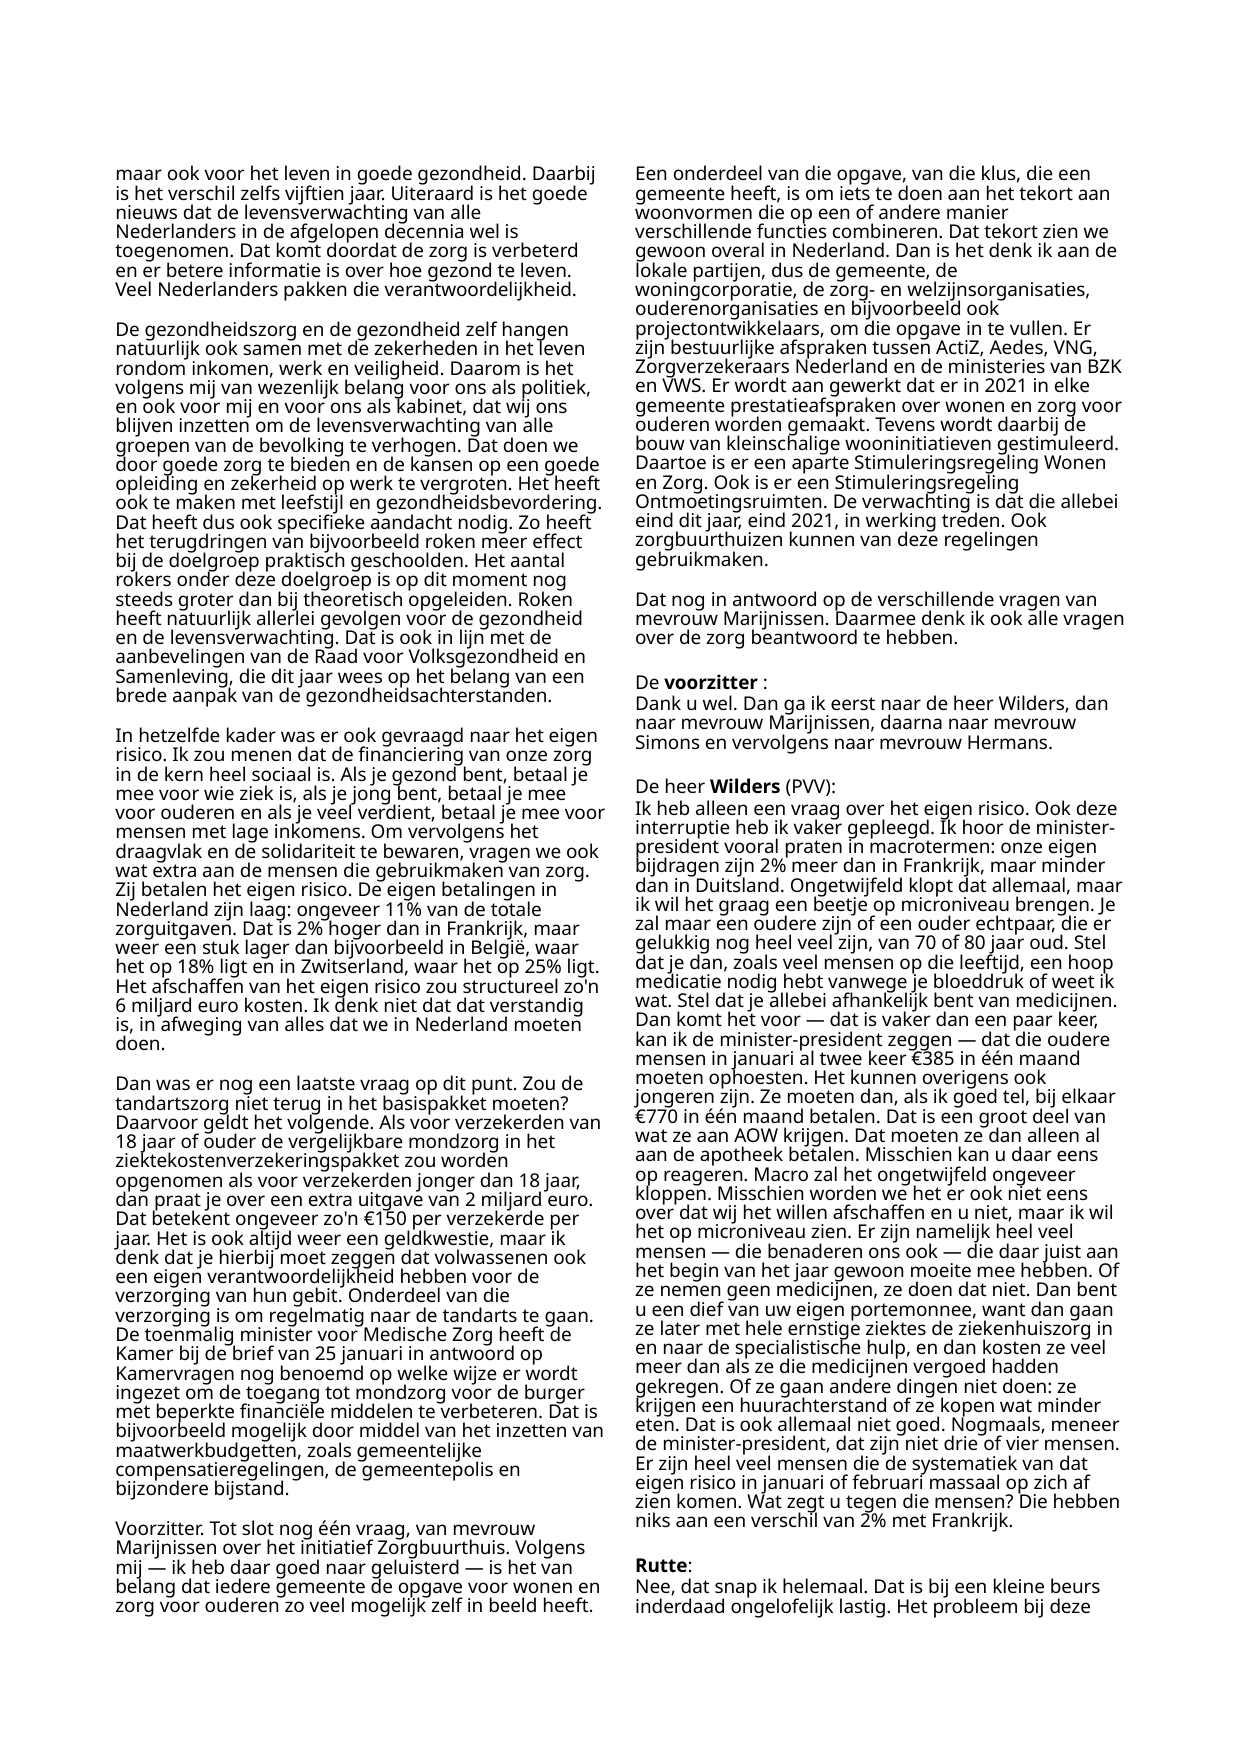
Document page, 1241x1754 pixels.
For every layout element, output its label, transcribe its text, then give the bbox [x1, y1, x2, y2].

text Voorzitter. Tot slot nog één vraag, van mevrouw Marijnissen over het initiatief Zorgbuurthuis. Volgens mij — ik heb daar goed naar geluisterd — is het van belang dat iedere gemeente de opgave voor wonen en zorg voor ouderen zo veel mogelijk zelf in beeld heeft. [115, 1520, 605, 1616]
text Rutte: [635, 1553, 1125, 1578]
text De heer Wilders (PVV): [635, 774, 1125, 799]
text maar ook voor het leven in goede gezondheid. Daarbij is het verschil zelfs vijftien jaar. Uiteraard is het goede nieuws dat de levensverwachting van alle Nederlanders in de afgelopen decennia wel is toegenomen. Dat komt doordat de zorg is verbeterd en er betere informatie is over hoe gezond te leven. Veel Nederlanders pakken die verantwoordelijkheid. [115, 165, 605, 300]
text Een onderdeel van die opgave, van die klus, die een gemeente heeft, is om iets te doen aan het tekort aan woonvormen die op een of andere manier verschillende functies combineren. Dat tekort zien we gewoon overal in Nederland. Dan is het denk ik aan de lokale partijen, dus de gemeente, de woningcorporatie, de zorg- en welzijnsorganisaties, ouderenorganisaties en bijvoorbeeld ook projectontwikkelaars, om die opgave in te vullen. Er zijn bestuurlijke afspraken tussen ActiZ, Aedes, VNG, Zorgverzekeraars Nederland en de ministeries van BZK en VWS. Er wordt aan gewerkt dat er in 2021 in elke gemeente prestatieafspraken over wonen en zorg voor ouderen worden gemaakt. Tevens wordt daarbij de bouw van kleinschalige wooninitiatieven gestimuleerd. Daartoe is er een aparte Stimuleringsregeling Wonen en Zorg. Ook is er een Stimuleringsregeling Ontmoetingsruimten. De verwachting is dat die allebei eind dit jaar, eind 2021, in werking treden. Ook zorgbuurthuizen kunnen van deze regelingen gebruikmaken. [635, 165, 1125, 570]
text De voorzitter : [635, 669, 1125, 695]
text In hetzelfde kader was er ook gevraagd naar het eigen risico. Ik zou menen dat de financiering van onze zorg in de kern heel sociaal is. Als je gezond bent, betaal je mee voor wie ziek is, als je jong bent, betaal je mee voor ouderen en als je veel verdient, betaal je mee voor mensen met lage inkomens. Om vervolgens het draagvlak en de solidariteit te bewaren, vragen we ook wat extra aan de mensen die gebruikmaken van zorg. Zij betalen het eigen risico. De eigen betalingen in Nederland zijn laag: ongeveer 11% van de totale zorguitgaven. Dat is 2% hoger dan in Frankrijk, maar weer een stuk lager dan bijvoorbeeld in België, waar het op 18% ligt en in Zwitserland, waar het op 25% ligt. Het afschaffen van het eigen risico zou structureel zo'n 6 miljard euro kosten. Ik denk niet dat dat verstandig is, in afweging van alles dat we in Nederland moeten doen. [115, 727, 605, 1055]
text Dat nog in antwoord op de verschillende vragen van mevrouw Marijnissen. Daarmee denk ik ook alle vragen over de zorg beantwoord te hebben. [635, 591, 1125, 648]
text Nee, dat snap ik helemaal. Dat is bij een kleine beurs inderdaad ongelofelijk lastig. Het probleem bij deze [635, 1578, 1125, 1617]
text Ik heb alleen een vraag over het eigen risico. Ook deze interruptie heb ik vaker gepleegd. Ik hoor de minister-president vooral praten in macrotermen: onze eigen bijdragen zijn 2% meer dan in Frankrijk, maar minder dan in Duitsland. Ongetwijfeld klopt dat allemaal, maar ik wil het graag een beetje op microniveau brengen. Je zal maar een oudere zijn of een ouder echtpaar, die er gelukkig nog heel veel zijn, van 70 of 80 jaar oud. Stel dat je dan, zoals veel mensen op die leeftijd, een hoop medicatie nodig hebt vanwege je bloeddruk of weet ik wat. Stel dat je allebei afhankelijk bent van medicijnen. Dan komt het voor — dat is vaker dan een paar keer, kan ik de minister-president zeggen — dat die oudere mensen in januari al twee keer €385 in één maand moeten ophoesten. Het kunnen overigens ook jongeren zijn. Ze moeten dan, als ik goed tel, bij elkaar €770 in één maand betalen. Dat is een groot deel van wat ze aan AOW krijgen. Dat moeten ze dan alleen al aan de apotheek betalen. Misschien kan u daar eens op reageren. Macro zal het ongetwijfeld ongeveer kloppen. Misschien worden we het er ook niet eens over dat wij het willen afschaffen en u niet, maar ik wil het op microniveau zien. Er zijn namelijk heel veel mensen — die benaderen ons ook — die daar juist aan het begin van het jaar gewoon moeite mee hebben. Of ze nemen geen medicijnen, ze doen dat niet. Dan bent u een dief van uw eigen portemonnee, want dan gaan ze later met hele ernstige ziektes de ziekenhuiszorg in en naar de specialistische hulp, en dan kosten ze veel meer dan als ze die medicijnen vergoed hadden gekregen. Of ze gaan andere dingen niet doen: ze krijgen een huurachterstand of ze kopen wat minder eten. Dat is ook allemaal niet goed. Nogmaals, meneer de minister-president, dat zijn niet drie of vier mensen. Er zijn heel veel mensen die de systematiek van dat eigen risico in januari of februari massaal op zich af zien komen. Wat zegt u tegen die mensen? Die hebben niks aan een verschil van 2% met Frankrijk. [635, 799, 1125, 1532]
text Dan was er nog een laatste vraag op dit punt. Zou de tandartszorg niet terug in het basispakket moeten? Daarvoor geldt het volgende. Als voor verzekerden van 18 jaar of ouder de vergelijkbare mondzorg in het ziektekostenverzekeringspakket zou worden opgenomen als voor verzekerden jonger dan 18 jaar, dan praat je over een extra uitgave van 2 miljard euro. Dat betekent ongeveer zo'n €150 per verzekerde per jaar. Het is ook altijd weer een geldkwestie, maar ik denk dat je hierbij moet zeggen dat volwassenen ook een eigen verantwoordelijkheid hebben voor de verzorging van hun gebit. Onderdeel van die verzorging is om regelmatig naar de tandarts te gaan. De toenmalig minister voor Medische Zorg heeft de Kamer bij de brief van 25 januari in antwoord op Kamervragen nog benoemd op welke wijze er wordt ingezet om de toegang tot mondzorg voor de burger met beperkte financiële middelen te verbeteren. Dat is bijvoorbeeld mogelijk door middel van het inzetten van maatwerkbudgetten, zoals gemeentelijke compensatieregelingen, de gemeentepolis en bijzondere bijstand. [115, 1075, 605, 1499]
text Dank u wel. Dan ga ik eerst naar de heer Wilders, dan naar mevrouw Marijnissen, daarna naar mevrouw Simons en vervolgens naar mevrouw Hermans. [635, 695, 1125, 753]
text De gezondheidszorg en de gezondheid zelf hangen natuurlijk ook samen met de zekerheden in het leven rondom inkomen, werk en veiligheid. Daarom is het volgens mij van wezenlijk belang voor ons als politiek, en ook voor mij en voor ons als kabinet, dat wij ons blijven inzetten om de levensverwachting van alle groepen van de bevolking te verhogen. Dat doen we door goede zorg te bieden en de kansen op een goede opleiding en zekerheid op werk te vergroten. Het heeft ook te maken met leefstijl en gezondheidsbevordering. Dat heeft dus ook specifieke aandacht nodig. Zo heeft het terugdringen van bijvoorbeeld roken meer effect bij de doelgroep praktisch geschoolden. Het aantal rokers onder deze doelgroep is op dit moment nog steeds groter dan bij theoretisch opgeleiden. Roken heeft natuurlijk allerlei gevolgen voor de gezondheid en de levensverwachting. Dat is ook in lijn met de aanbevelingen van de Raad voor Volksgezondheid en Samenleving, die dit jaar wees op het belang van een brede aanpak van de gezondheidsachterstanden. [115, 321, 605, 706]
